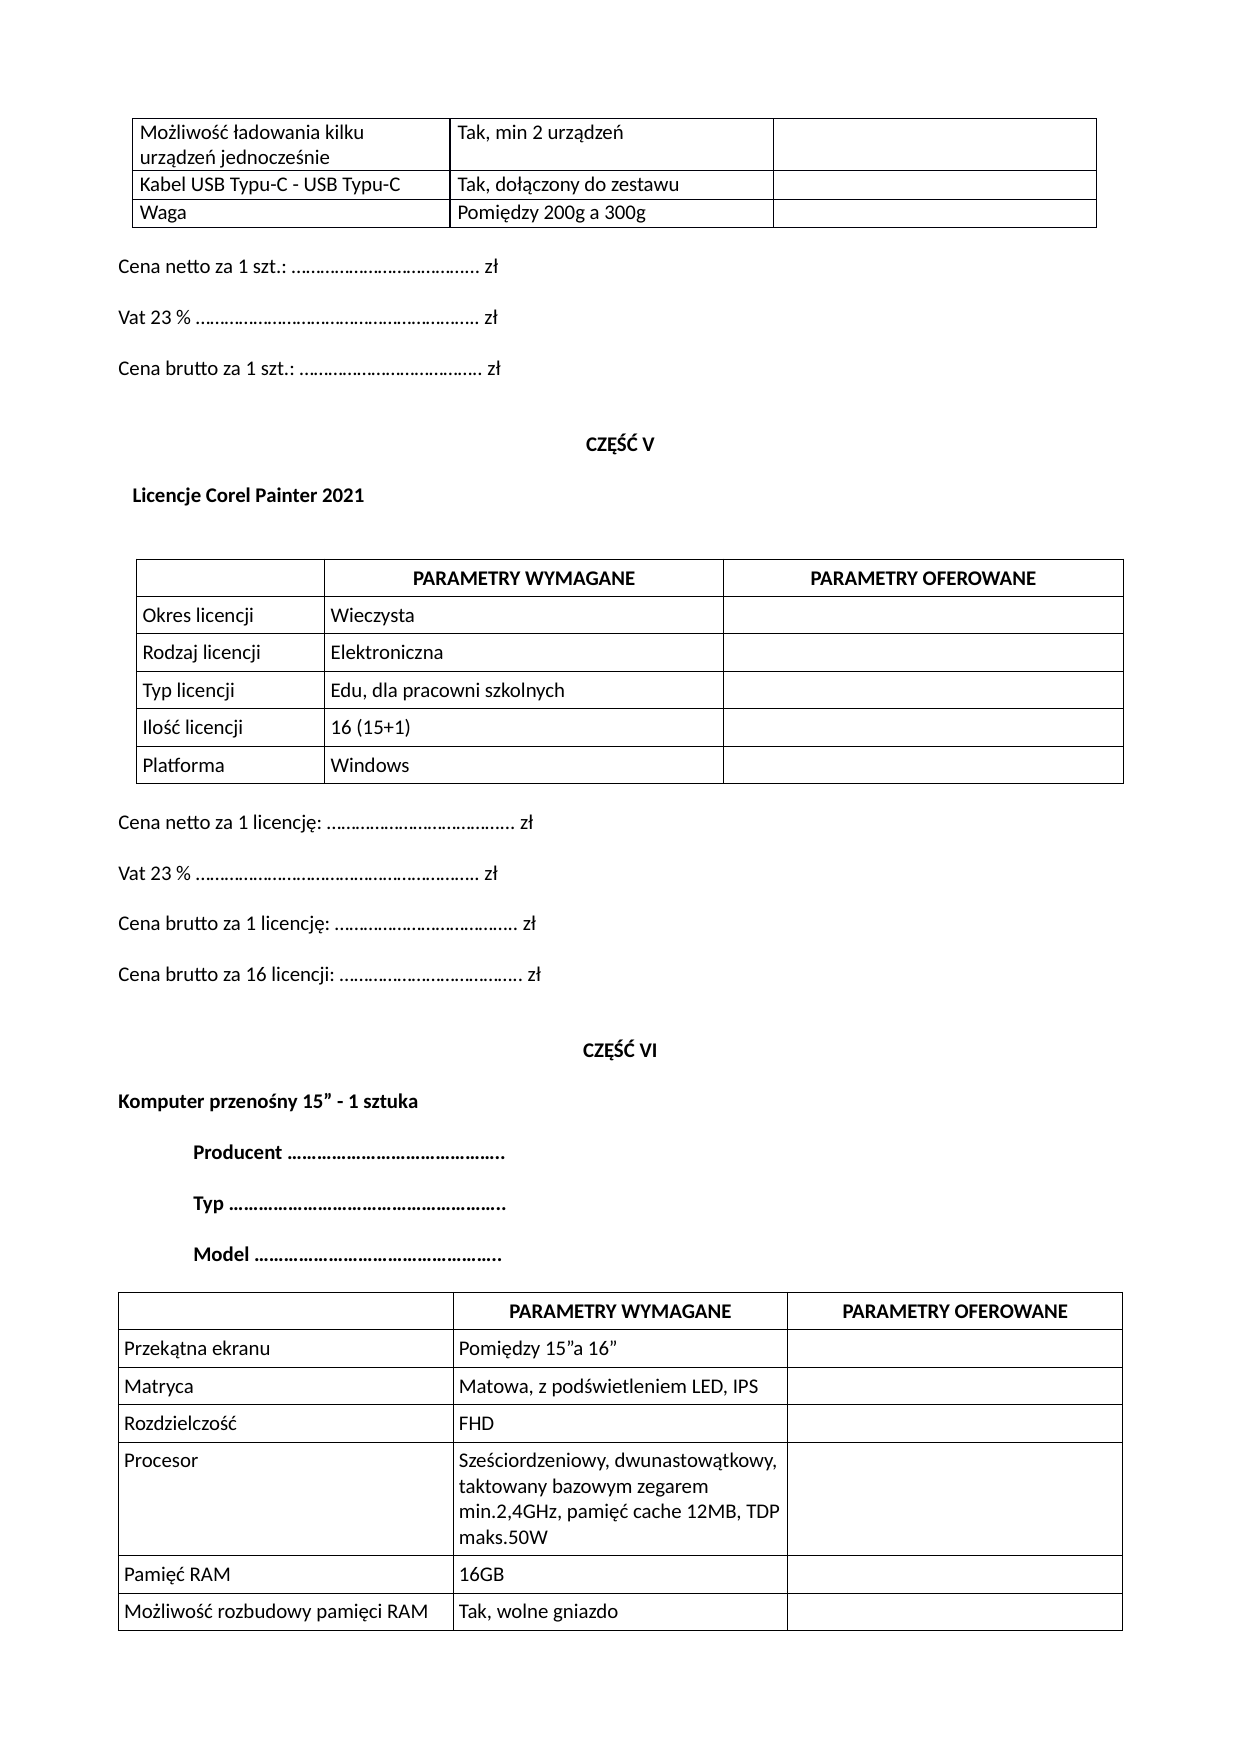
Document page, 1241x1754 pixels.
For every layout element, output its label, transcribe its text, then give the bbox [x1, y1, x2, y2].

table_cell Możliwość ładowania kilku urządzeń jednocześnie [133, 119, 449, 170]
table_cell [724, 709, 1123, 746]
table_cell Okres licencji [137, 597, 324, 633]
text Licencje Corel Painter 2021 [118, 482, 1122, 508]
table_cell Ilość licencji [137, 709, 324, 746]
table_cell [724, 597, 1123, 633]
text Komputer przenośny 15” - 1 sztuka [118, 1088, 1122, 1114]
table_cell Tak, min 2 urządzeń [451, 119, 773, 170]
table_header PARAMETRY WYMAGANE [325, 560, 723, 596]
table_header PARAMETRY WYMAGANE [454, 1293, 787, 1329]
table_cell Pamięć RAM [119, 1556, 453, 1592]
table_cell [788, 1368, 1122, 1404]
text Cena brutto za 16 licencji: ……………………………….. zł [118, 961, 1122, 987]
text CZĘŚĆ VI [118, 1038, 1122, 1063]
table_cell Matowa, z podświetleniem LED, IPS [454, 1368, 787, 1404]
table_cell [788, 1556, 1122, 1592]
table_cell [774, 171, 1096, 198]
table_header [137, 560, 324, 596]
table_header [119, 1293, 453, 1329]
table_cell Waga [133, 200, 449, 227]
table_header PARAMETRY OFEROWANE [788, 1293, 1122, 1329]
text CZĘŚĆ V [118, 431, 1122, 457]
text Typ ……………………………………………….. [193, 1190, 1122, 1216]
table_cell Rozdzielczość [119, 1405, 453, 1441]
table_cell Elektroniczna [325, 634, 723, 671]
table_cell Kabel USB Typu-C - USB Typu-C [133, 171, 449, 198]
text Model ………………………………………….. [193, 1241, 1122, 1266]
text Vat 23 % ………………………………………………….. zł [118, 860, 1122, 885]
table_cell [788, 1405, 1122, 1441]
table_cell Tak, dołączony do zestawu [451, 171, 773, 198]
table_cell [788, 1330, 1122, 1367]
table_cell [724, 747, 1123, 783]
text Cena netto za 1 licencję: ………………………………... zł [118, 809, 1122, 834]
table_header PARAMETRY OFEROWANE [724, 560, 1123, 596]
table_cell Matryca [119, 1368, 453, 1404]
text Cena brutto za 1 licencję: ……………………………….. zł [118, 911, 1122, 936]
table_cell Pomiędzy 15”a 16” [454, 1330, 787, 1367]
table_cell 16 (15+1) [325, 709, 723, 746]
table_cell Sześciordzeniowy, dwunastowątkowy, taktowany bazowym zegarem min.2,4GHz, pamięć cache 12MB, TDP maks.50W [454, 1443, 787, 1555]
table_cell [724, 634, 1123, 671]
table_cell [774, 200, 1096, 227]
table_cell Procesor [119, 1443, 453, 1555]
table_cell Możliwość rozbudowy pamięci RAM [119, 1594, 453, 1630]
table_cell 16GB [454, 1556, 787, 1592]
table_cell FHD [454, 1405, 787, 1441]
table_cell [774, 119, 1096, 170]
text Cena netto za 1 szt.: ………………………………... zł [118, 253, 1122, 279]
table_cell Tak, wolne gniazdo [454, 1594, 787, 1630]
table_cell [788, 1443, 1122, 1555]
table_cell [788, 1594, 1122, 1630]
table_cell [724, 672, 1123, 708]
table_cell Wieczysta [325, 597, 723, 633]
table_cell Typ licencji [137, 672, 324, 708]
table_cell Edu, dla pracowni szkolnych [325, 672, 723, 708]
table_cell Windows [325, 747, 723, 783]
table_cell Platforma [137, 747, 324, 783]
table_cell Rodzaj licencji [137, 634, 324, 671]
table_cell Pomiędzy 200g a 300g [451, 200, 773, 227]
text Vat 23 % ………………………………………………….. zł [118, 304, 1122, 330]
text Cena brutto za 1 szt.: ……………………………….. zł [118, 355, 1122, 381]
text Producent …………………………………….. [193, 1139, 1122, 1165]
table_cell Przekątna ekranu [119, 1330, 453, 1367]
